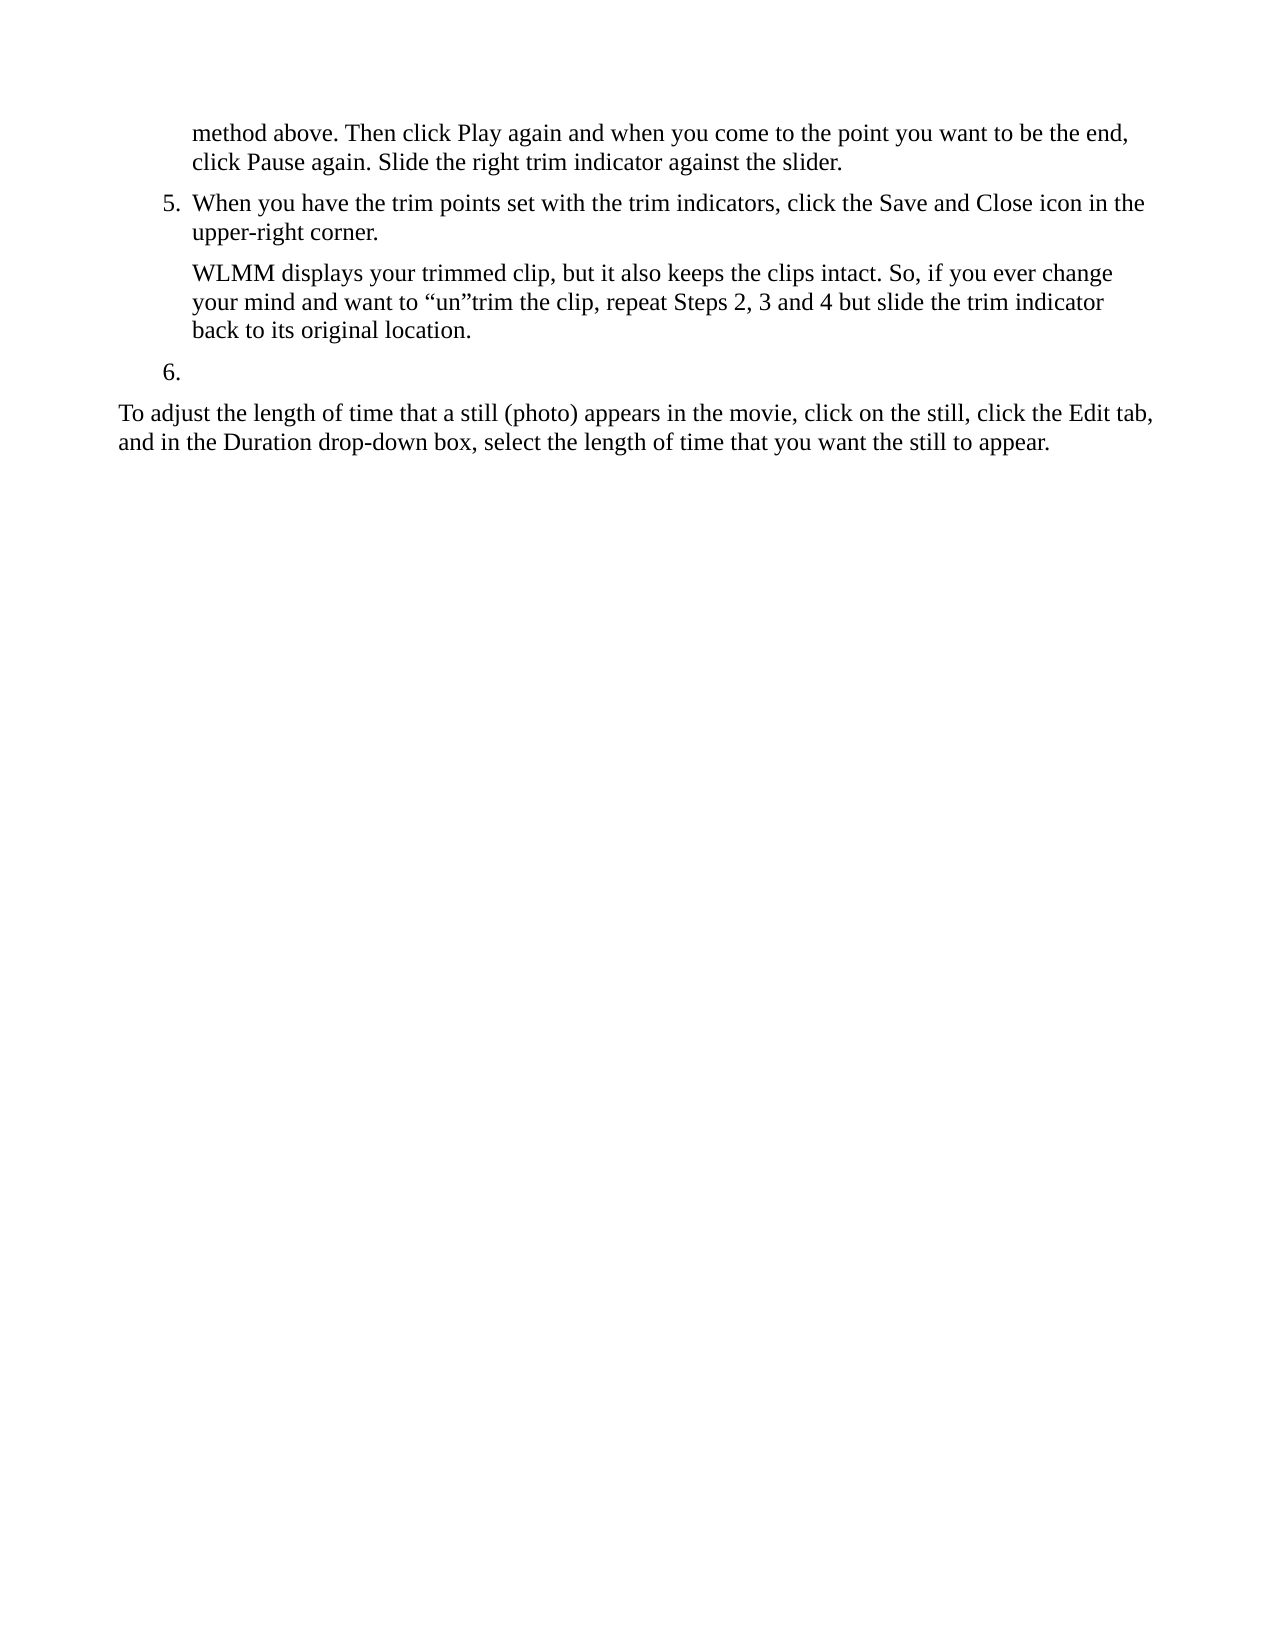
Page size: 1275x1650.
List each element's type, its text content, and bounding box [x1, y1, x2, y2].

list WLMM displays your trimmed clip, but it also keeps the clips intact. So, if you ever change your mind and want to “un”trim the clip, repeat Steps 2, 3 and 4 but slide the trim indicator back to its original location. [162, 258, 1157, 344]
text To adjust the length of time that a still (photo) appears in the movie, click on the still, click the Edit tab, and in the Duration drop-down box, select the length of time that you want the still to appear. [118, 398, 1157, 456]
list When you have the trim points set with the trim indicators, click the Save and Close icon in the upper-right corner. [162, 188, 1157, 246]
list method above. Then click Play again and when you come to the point you want to be the end, click Pause again. Slide the right trim indicator against the slider. [162, 118, 1157, 176]
